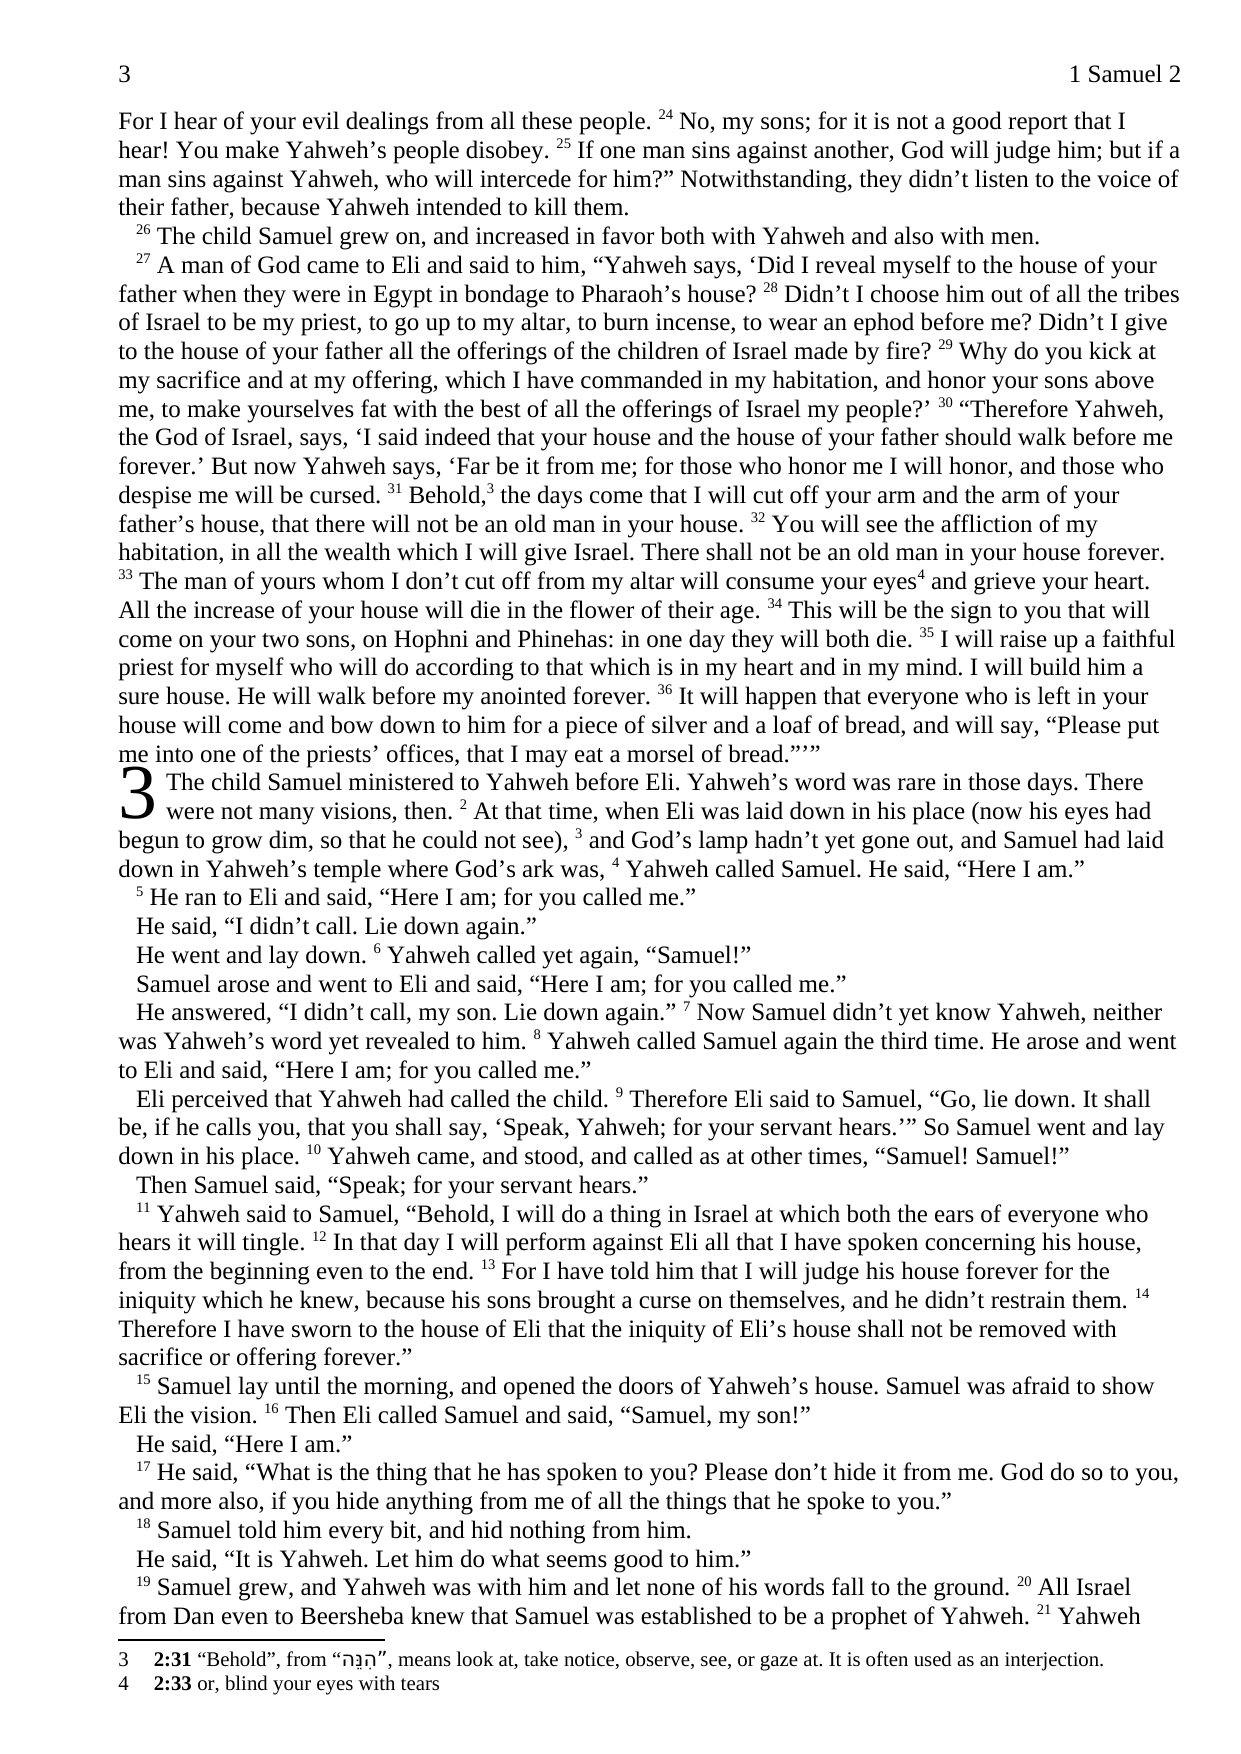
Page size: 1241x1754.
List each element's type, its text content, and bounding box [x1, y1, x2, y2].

text He said, “I didn’t call. Lie down again.” [118, 911, 1181, 940]
text He said, “It is Yahweh. Let him do what seems good to him.” [118, 1544, 1181, 1572]
text Eli perceived that Yahweh had called the child. 9 Therefore Eli said to Samuel, “Go, lie down. It shall be, if he calls you, that you shall say, ‘Speak, Yahweh; for your servant hears.’” So Samuel went and lay down in his place. 10 Yahweh came, and stood, and called as at other times, “Samuel! Samuel!” [118, 1084, 1181, 1170]
text 11 Yahweh said to Samuel, “Behold, I will do a thing in Israel at which both the ears of everyone who hears it will tingle. 12 In that day I will perform against Eli all that I have spoken concerning his house, from the beginning even to the end. 13 For I have told him that I will judge his house forever for the iniquity which he knew, because his sons brought a curse on themselves, and he didn’t restrain them. 14 Therefore I have sworn to the house of Eli that the iniquity of Eli’s house shall not be removed with sacrifice or offering forever.” [118, 1199, 1181, 1371]
text 3The child Samuel ministered to Yahweh before Eli. Yahweh’s word was rare in those days. There were not many visions, then. 2 At that time, when Eli was laid down in his place (now his eyes had begun to grow dim, so that he could not see), 3 and God’s lamp hadn’t yet gone out, and Samuel had laid down in Yahweh’s temple where God’s ark was, 4 Yahweh called Samuel. He said, “Here I am.” [118, 767, 1181, 882]
text Then Samuel said, “Speak; for your servant hears.” [118, 1170, 1181, 1199]
text He answered, “I didn’t call, my son. Lie down again.” 7 Now Samuel didn’t yet know Yahweh, neither was Yahweh’s word yet revealed to him. 8 Yahweh called Samuel again the third time. He arose and went to Eli and said, “Here I am; for you called me.” [118, 997, 1181, 1084]
text He went and lay down. 6 Yahweh called yet again, “Samuel!” [118, 940, 1181, 969]
text Samuel arose and went to Eli and said, “Here I am; for you called me.” [118, 969, 1181, 997]
text 15 Samuel lay until the morning, and opened the doors of Yahweh’s house. Samuel was afraid to show Eli the vision. 16 Then Eli called Samuel and said, “Samuel, my son!” [118, 1371, 1181, 1429]
text For I hear of your evil dealings from all these people. 24 No, my sons; for it is not a good report that I hear! You make Yahweh’s people disobey. 25 If one man sins against another, God will judge him; but if a man sins against Yahweh, who will intercede for him?” Notwithstanding, they didn’t listen to the voice of their father, because Yahweh intended to kill them. [118, 106, 1181, 221]
text He said, “Here I am.” [118, 1429, 1181, 1457]
text 26 The child Samuel grew on, and increased in favor both with Yahweh and also with men. [118, 221, 1181, 250]
text 2:33 or, blind your eyes with tears [118, 1671, 1181, 1695]
text 17 He said, “What is the thing that he has spoken to you? Please don’t hide it from me. God do so to you, and more also, if you hide anything from me of all the things that he spoke to you.” [118, 1457, 1181, 1515]
text 19 Samuel grew, and Yahweh was with him and let none of his words fall to the ground. 20 All Israel from Dan even to Beersheba knew that Samuel was established to be a prophet of Yahweh. 21 Yahweh [118, 1572, 1181, 1630]
text 18 Samuel told him every bit, and hid nothing from him. [118, 1515, 1181, 1544]
text 5 He ran to Eli and said, “Here I am; for you called me.” [118, 882, 1181, 911]
text 27 A man of God came to Eli and said to him, “Yahweh says, ‘Did I reveal myself to the house of your father when they were in Egypt in bondage to Pharaoh’s house? 28 Didn’t I choose him out of all the tribes of Israel to be my priest, to go up to my altar, to burn incense, to wear an ephod before me? Didn’t I give to the house of your father all the offerings of the children of Israel made by fire? 29 Why do you kick at my sacrifice and at my offering, which I have commanded in my habitation, and honor your sons above me, to make yourselves fat with the best of all the offerings of Israel my people?’ 30 “Therefore Yahweh, the God of Israel, says, ‘I said indeed that your house and the house of your father should walk before me forever.’ But now Yahweh says, ‘Far be it from me; for those who honor me I will honor, and those who despise me will be cursed. 31 Behold, the days come that I will cut off your arm and the arm of your father’s house, that there will not be an old man in your house. 32 You will see the affliction of my habitation, in all the wealth which I will give Israel. There shall not be an old man in your house forever. 33 The man of yours whom I don’t cut off from my altar will consume your eyes and grieve your heart. All the increase of your house will die in the flower of their age. 34 This will be the sign to you that will come on your two sons, on Hophni and Phinehas: in one day they will both die. 35 I will raise up a faithful priest for myself who will do according to that which is in my heart and in my mind. I will build him a sure house. He will walk before my anointed forever. 36 It will happen that everyone who is left in your house will come and bow down to him for a piece of silver and a loaf of bread, and will say, “Please put me into one of the priests’ offices, that I may eat a morsel of bread.”’” [118, 250, 1181, 767]
text 2:31 “Behold”, from “הִנֵּה”, means look at, take notice, observe, see, or gaze at. It is often used as an interjection. [118, 1646, 1181, 1671]
